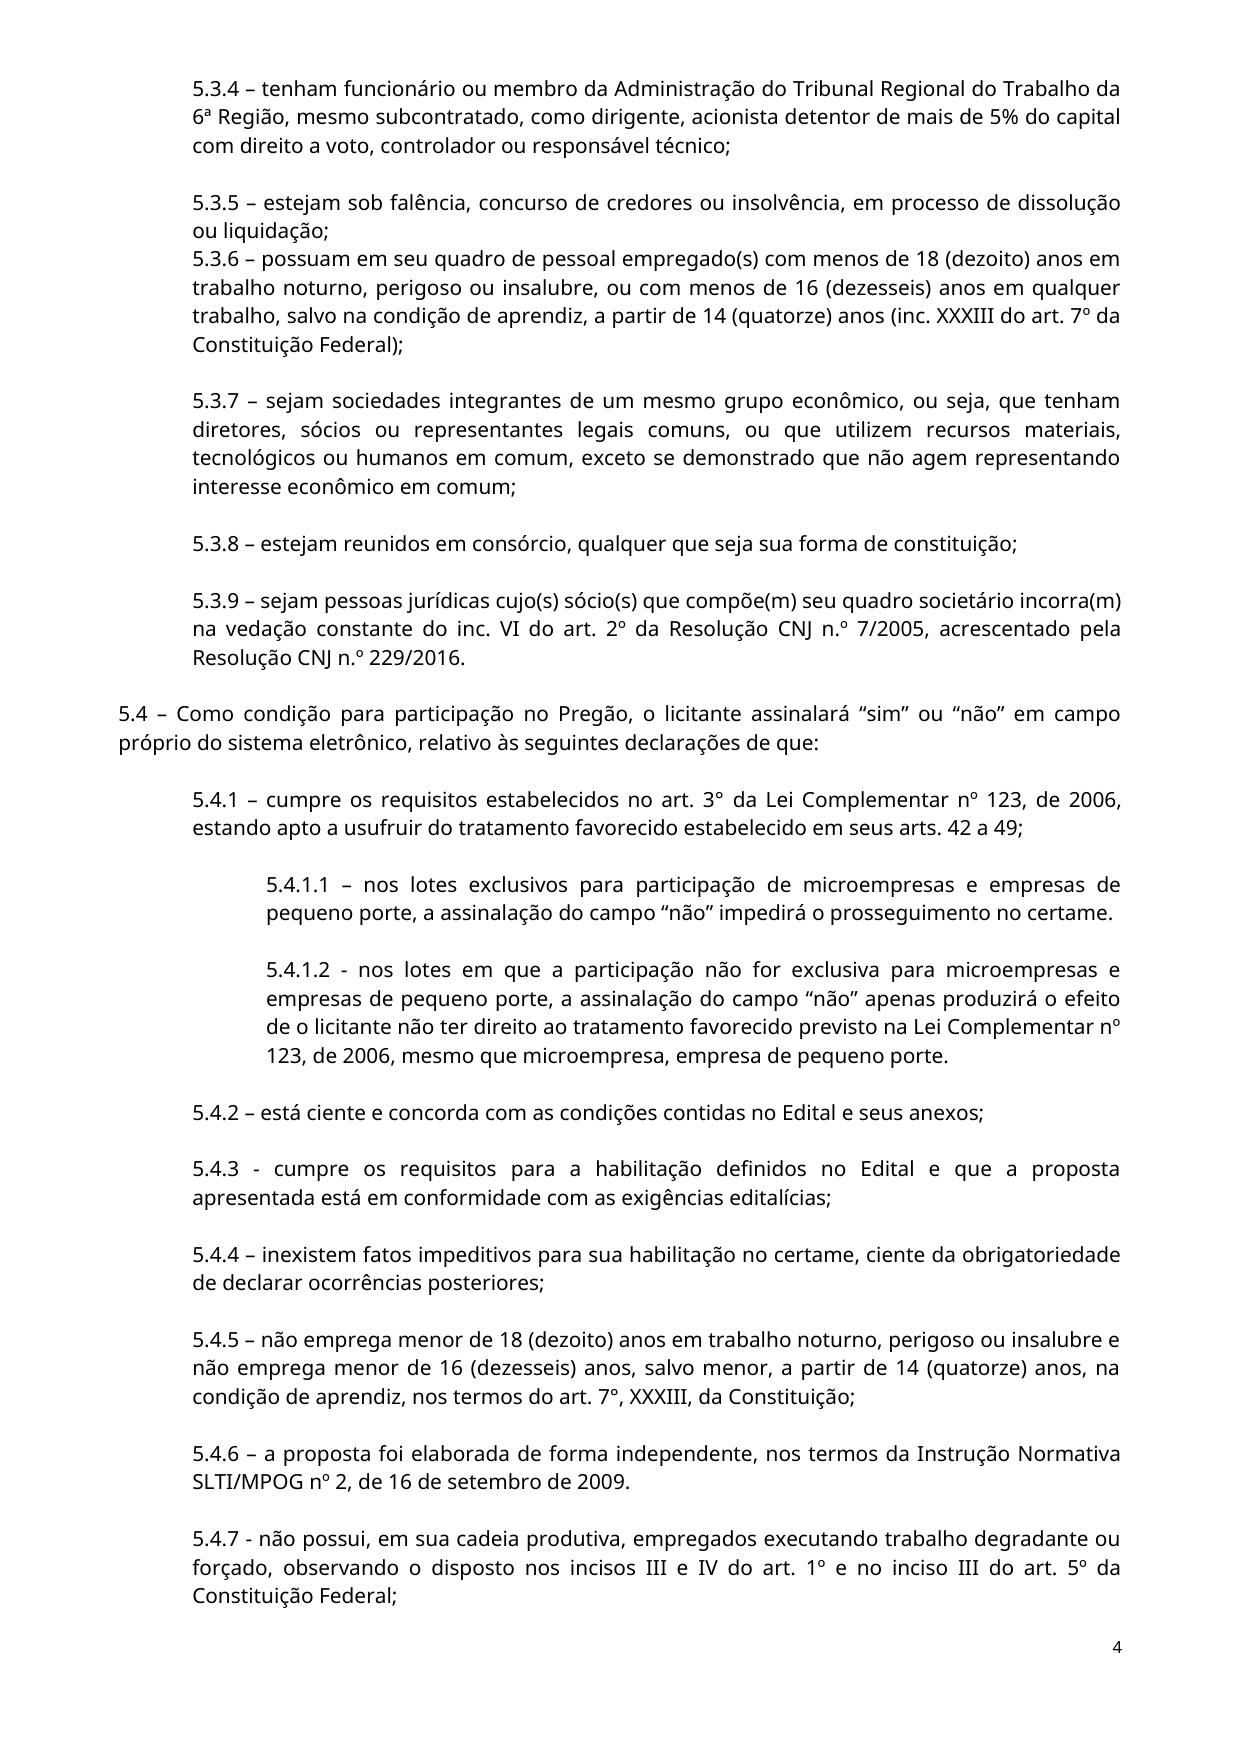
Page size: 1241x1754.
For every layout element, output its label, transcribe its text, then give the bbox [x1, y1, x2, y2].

text 5.4.2 – está ciente e concorda com as condições contidas no Edital e seus anexos; [192, 1098, 1122, 1126]
text 5.3.8 – estejam reunidos em consórcio, qualquer que seja sua forma de constituição; [192, 529, 1122, 557]
text 5.4.1.2 - nos lotes em que a participação não for exclusiva para microempresas e empresas de pequeno porte, a assinalação do campo “não” apenas produzirá o efeito de o licitante não ter direito ao tratamento favorecido previsto na Lei Complementar nº 123, de 2006, mesmo que microempresa, empresa de pequeno porte. [266, 955, 1122, 1069]
text 5.4.4 – inexistem fatos impeditivos para sua habilitação no certame, ciente da obrigatoriedade de declarar ocorrências posteriores; [192, 1240, 1122, 1297]
text 5.4.3 - cumpre os requisitos para a habilitação definidos no Edital e que a proposta apresentada está em conformidade com as exigências editalícias; [192, 1154, 1122, 1211]
text 5.4.1.1 – nos lotes exclusivos para participação de microempresas e empresas de pequeno porte, a assinalação do campo “não” impedirá o prosseguimento no certame. [266, 870, 1122, 927]
text 5.3.7 – sejam sociedades integrantes de um mesmo grupo econômico, ou seja, que tenham diretores, sócios ou representantes legais comuns, ou que utilizem recursos materiais, tecnológicos ou humanos em comum, exceto se demonstrado que não agem representando interesse econômico em comum; [192, 387, 1122, 500]
text 5.3.4 – tenham funcionário ou membro da Administração do Tribunal Regional do Trabalho da 6ª Região, mesmo subcontratado, como dirigente, acionista detentor de mais de 5% do capital com direito a voto, controlador ou responsável técnico; [192, 74, 1122, 159]
text 5.3.9 – sejam pessoas jurídicas cujo(s) sócio(s) que compõe(m) seu quadro societário incorra(m) na vedação constante do inc. VI do art. 2º da Resolução CNJ n.º 7/2005, acrescentado pela Resolução CNJ n.º 229/2016. [192, 586, 1122, 671]
text 5.4.5 – não emprega menor de 18 (dezoito) anos em trabalho noturno, perigoso ou insalubre e não emprega menor de 16 (dezesseis) anos, salvo menor, a partir de 14 (quatorze) anos, na condição de aprendiz, nos termos do art. 7°, XXXIII, da Constituição; [192, 1325, 1122, 1410]
text 5.4 – Como condição para participação no Pregão, o licitante assinalará “sim” ou “não” em campo próprio do sistema eletrônico, relativo às seguintes declarações de que: [118, 699, 1122, 756]
text 5.4.1 – cumpre os requisitos estabelecidos no art. 3° da Lei Complementar nº 123, de 2006, estando apto a usufruir do tratamento favorecido estabelecido em seus arts. 42 a 49; [192, 785, 1122, 842]
text 5.4.6 – a proposta foi elaborada de forma independente, nos termos da Instrução Normativa SLTI/MPOG nº 2, de 16 de setembro de 2009. [192, 1439, 1122, 1496]
text 5.3.5 – estejam sob falência, concurso de credores ou insolvência, em processo de dissolução ou liquidação; [192, 188, 1122, 244]
text 5.3.6 – possuam em seu quadro de pessoal empregado(s) com menos de 18 (dezoito) anos em trabalho noturno, perigoso ou insalubre, ou com menos de 16 (dezesseis) anos em qualquer trabalho, salvo na condição de aprendiz, a partir de 14 (quatorze) anos (inc. XXXIII do art. 7º da Constituição Federal); [192, 244, 1122, 358]
text 5.4.7 - não possui, em sua cadeia produtiva, empregados executando trabalho degradante ou forçado, observando o disposto nos incisos III e IV do art. 1º e no inciso III do art. 5º da Constituição Federal; [192, 1524, 1122, 1609]
